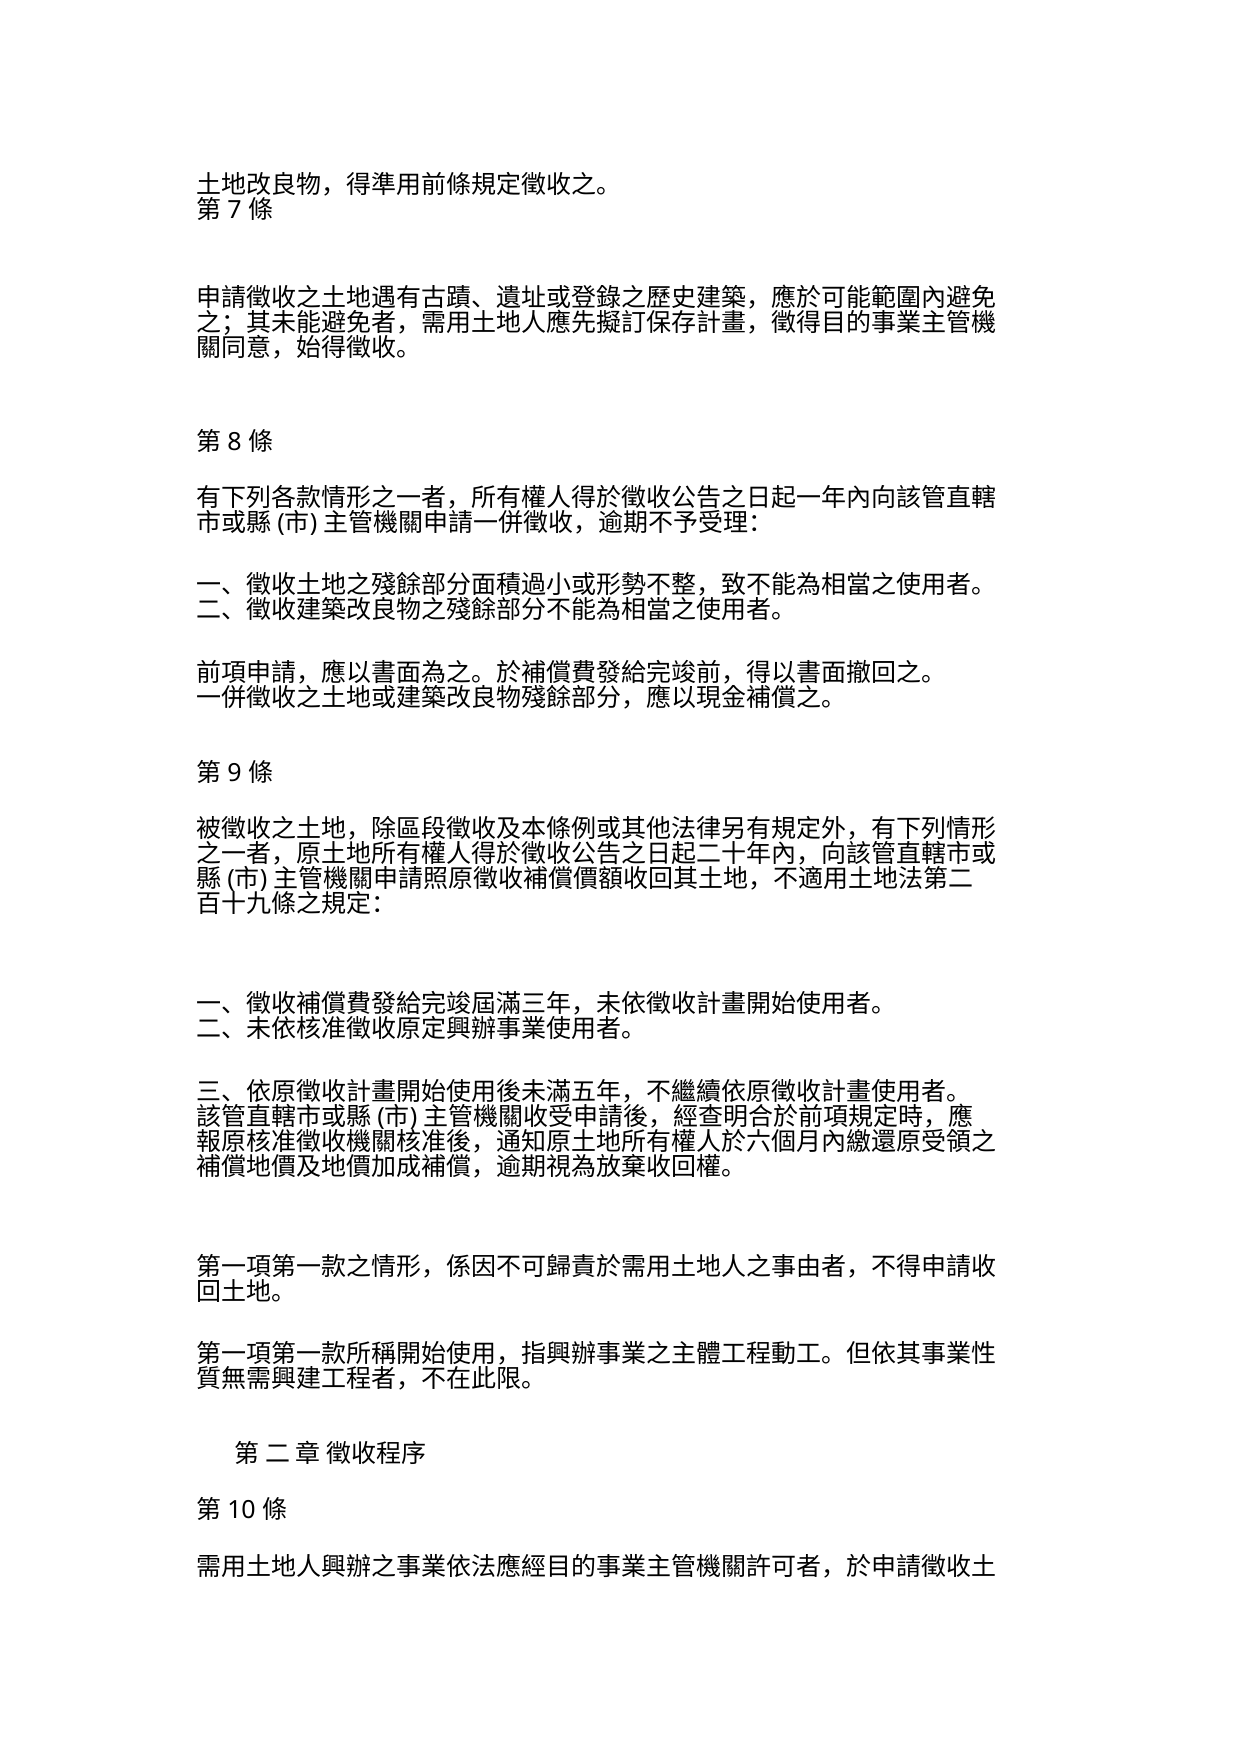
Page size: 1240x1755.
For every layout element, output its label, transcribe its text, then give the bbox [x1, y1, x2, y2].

text 第 9 條 [196, 761, 304, 786]
text 二、未依核准徵收原定興辦事業使用者。 [196, 1018, 984, 1043]
text 該管直轄市或縣 (市) 主管機關收受申請後，經查明合於前項規定時，應 [196, 1105, 1099, 1130]
text 一、徵收補償費發給完竣屆滿三年，未依徵收計畫開始使用者。 [196, 993, 984, 1018]
text 回土地。 [196, 1280, 1099, 1305]
text 市或縣 (市) 主管機關申請一併徵收，逾期不予受理： [196, 511, 1099, 536]
text 縣 (市) 主管機關申請照原徵收補償價額收回其土地，不適用土地法第二 [196, 868, 1099, 893]
text 百十九條之規定： [196, 893, 1099, 918]
text 質無需興建工程者，不在此限。 [196, 1368, 1099, 1393]
text 申請徵收之土地遇有古蹟、遺址或登錄之歷史建築，應於可能範圍內避免 [196, 286, 1099, 311]
text 補償地價及地價加成補償，逾期視為放棄收回權。 [196, 1155, 1099, 1180]
text 被徵收之土地，除區段徵收及本條例或其他法律另有規定外，有下列情形 [196, 818, 1099, 843]
text 前項申請，應以書面為之。於補償費發給完竣前，得以書面撤回之。 [196, 661, 1041, 686]
text 第 7 條 [196, 199, 667, 224]
text 土地改良物，得準用前條規定徵收之。 [196, 174, 667, 199]
text 有下列各款情形之一者，所有權人得於徵收公告之日起一年內向該管直轄 [196, 486, 1099, 511]
text 第 8 條 [196, 430, 304, 455]
text 關同意，始得徵收。 [196, 336, 1099, 361]
text 二、徵收建築改良物之殘餘部分不能為相當之使用者。 [196, 599, 1099, 624]
text 報原核准徵收機關核准後，通知原土地所有權人於六個月內繳還原受領之 [196, 1130, 1099, 1155]
text 之；其未能避免者，需用土地人應先擬訂保存計畫，徵得目的事業主管機 [196, 311, 1099, 336]
text 三、依原徵收計畫開始使用後未滿五年，不繼續依原徵收計畫使用者。 [196, 1080, 1099, 1105]
text 一、徵收土地之殘餘部分面積過小或形勢不整，致不能為相當之使用者。 [196, 574, 1099, 599]
text 之一者，原土地所有權人得於徵收公告之日起二十年內，向該管直轄市或 [196, 843, 1099, 868]
text 一併徵收之土地或建築改良物殘餘部分，應以現金補償之。 [196, 686, 1041, 711]
text 需用土地人興辦之事業依法應經目的事業主管機關許可者，於申請徵收土 [196, 1555, 1099, 1580]
text 第 10 條 [196, 1499, 316, 1524]
text 第一項第一款所稱開始使用，指興辦事業之主體工程動工。但依其事業性 [196, 1343, 1099, 1368]
text 第一項第一款之情形，係因不可歸責於需用土地人之事由者，不得申請收 [196, 1255, 1099, 1280]
text 第 二 章 徵收程序 [234, 1443, 467, 1468]
